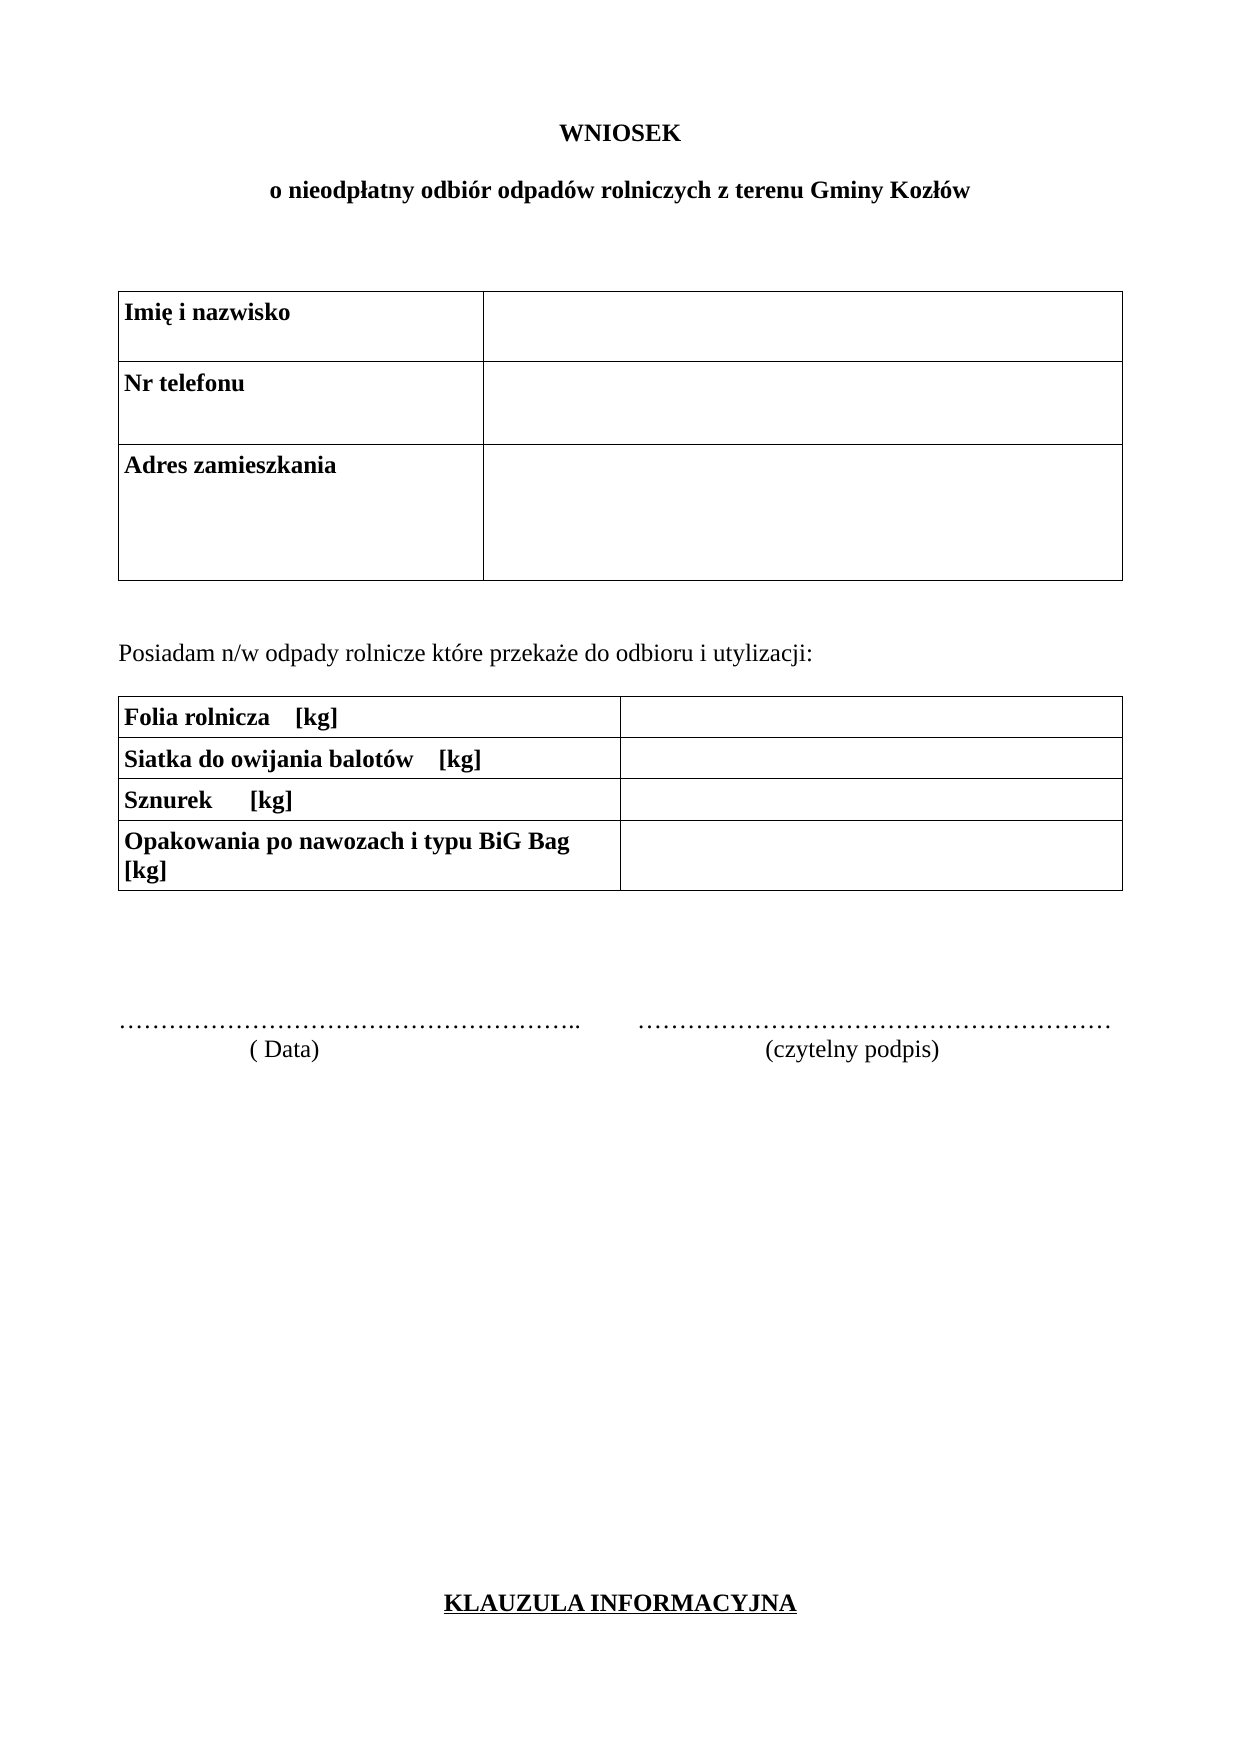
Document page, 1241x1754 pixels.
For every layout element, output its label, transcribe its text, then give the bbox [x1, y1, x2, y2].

text o nieodpłatny odbiór odpadów rolniczych z terenu Gminy Kozłów [118, 176, 1122, 204]
table_header Folia rolnicza [kg] [119, 697, 620, 737]
table_header [484, 292, 1122, 361]
text KLAUZULA INFORMACYJNA [118, 1588, 1122, 1616]
text ( Data) (czytelny podpis) [118, 1034, 1122, 1063]
table_cell Opakowania po nawozach i typu BiG Bag [kg] [119, 821, 620, 889]
table_cell Sznurek [kg] [119, 779, 620, 819]
table_header Imię i nazwisko [119, 292, 483, 361]
table_cell [484, 362, 1122, 444]
table_cell [484, 445, 1122, 580]
table_cell [621, 779, 1122, 819]
table_cell Siatka do owijania balotów [kg] [119, 738, 620, 778]
table_header [621, 697, 1122, 737]
text WNIOSEK [118, 118, 1122, 176]
table_cell Adres zamieszkania [119, 445, 483, 580]
text Posiadam n/w odpady rolnicze które przekaże do odbioru i utylizacji: [118, 638, 1122, 667]
table_cell [621, 821, 1122, 889]
table_cell Nr telefonu [119, 362, 483, 444]
text ……………………………………………….. ………………………………………………… [118, 1006, 1122, 1034]
table_cell [621, 738, 1122, 778]
